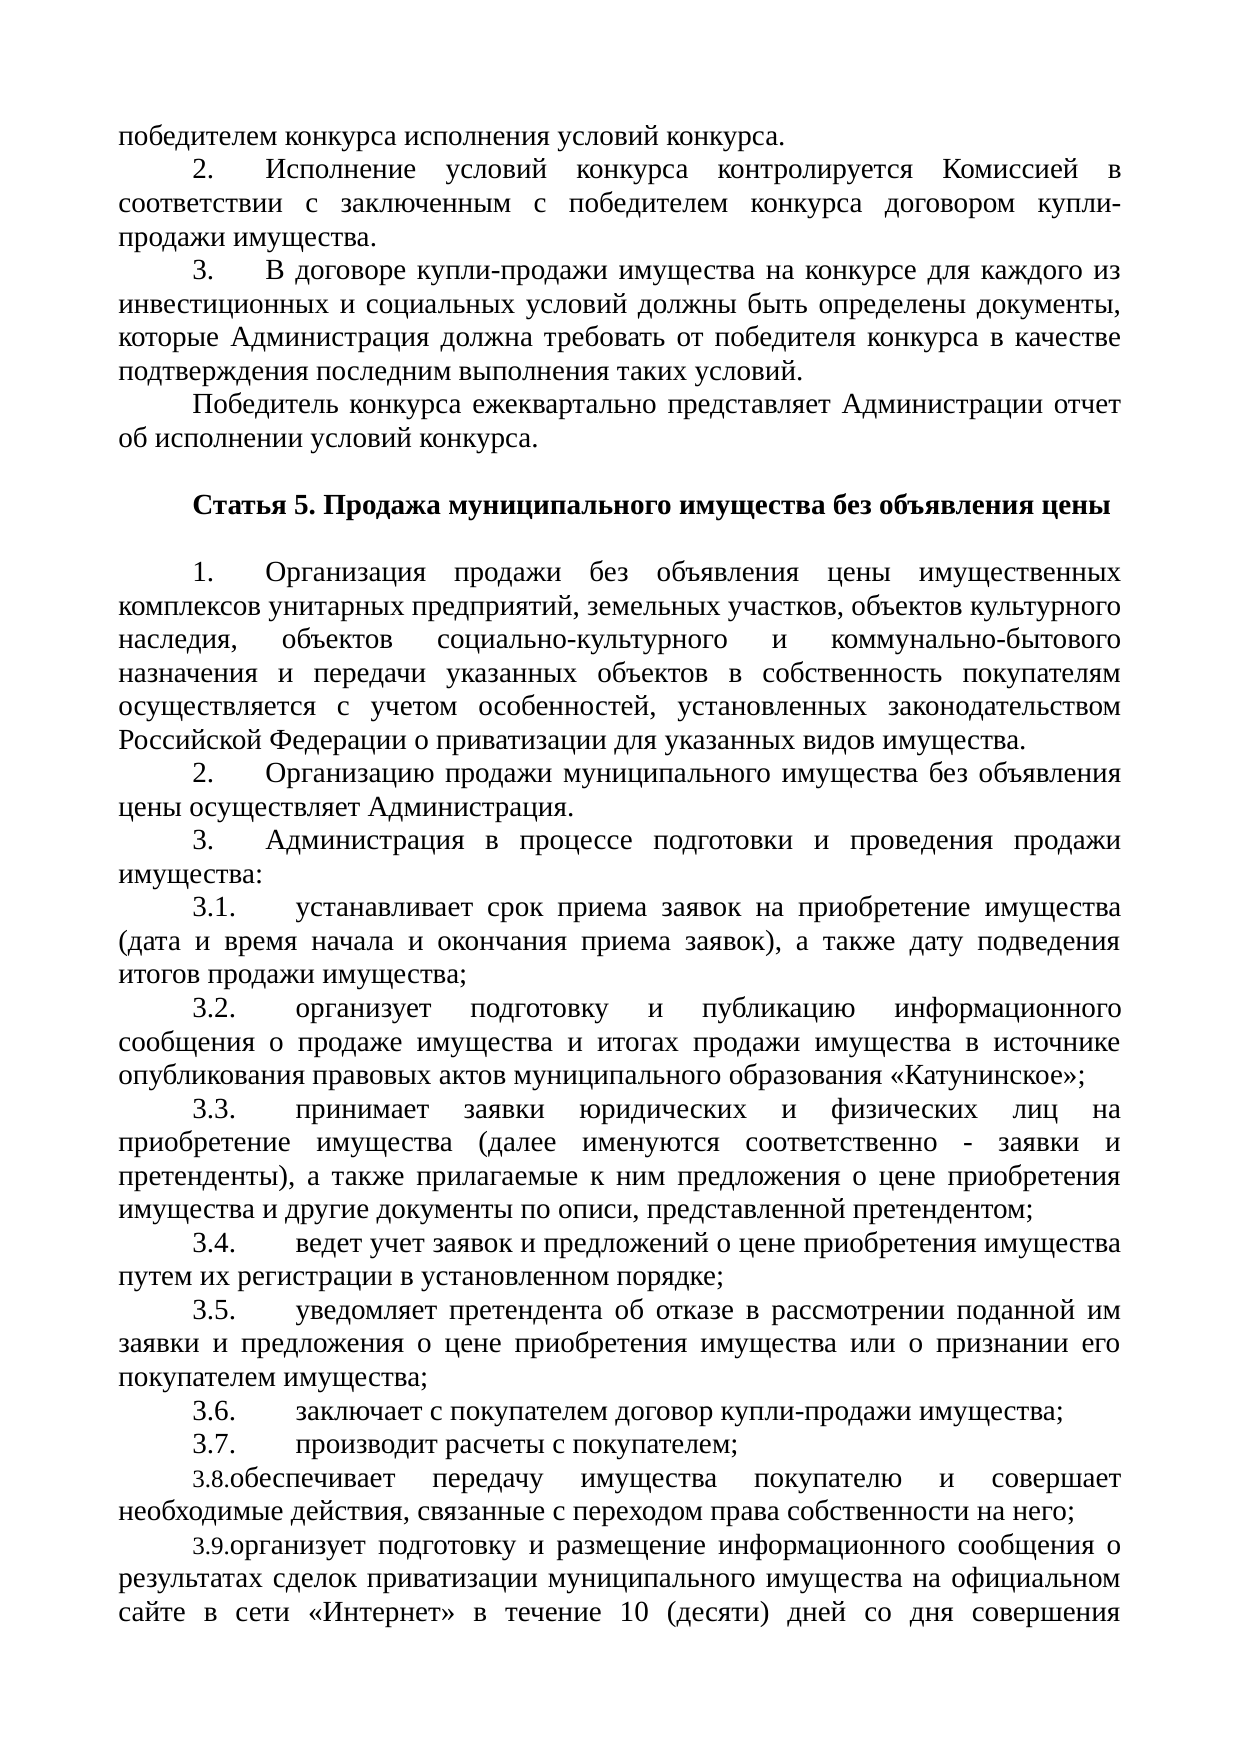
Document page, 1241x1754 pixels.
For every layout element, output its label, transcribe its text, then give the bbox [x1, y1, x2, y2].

text 3.3. принимает заявки юридических и физических лиц на приобретение имущества (далее именуются соответственно - заявки и претенденты), а также прилагаемые к ним предложения о цене приобретения имущества и другие документы по описи, представленной претендентом; [118, 1091, 1122, 1225]
text 3.1. устанавливает срок приема заявок на приобретение имущества (дата и время начала и окончания приема заявок), а также дату подведения итогов продажи имущества; [118, 889, 1122, 990]
text 2. Организацию продажи муниципального имущества без объявления цены осуществляет Администрация. [118, 755, 1122, 822]
text 3. Администрация в процессе подготовки и проведения продажи имущества: [118, 822, 1122, 889]
list обеспечивает передачу имущества покупателю и совершает необходимые действия, связанные с переходом права собственности на него; [118, 1460, 1122, 1527]
text 3.6. заключает с покупателем договор купли-продажи имущества; [118, 1393, 1122, 1426]
text 3.2. организует подготовку и публикацию информационного сообщения о продаже имущества и итогах продажи имущества в источнике опубликования правовых актов муниципального образования «Катунинское»; [118, 990, 1122, 1091]
text победителем конкурса исполнения условий конкурса. [118, 118, 1122, 152]
text 3.5. уведомляет претендента об отказе в рассмотрении поданной им заявки и предложения о цене приобретения имущества или о признании его покупателем имущества; [118, 1292, 1122, 1393]
text 3. В договоре купли-продажи имущества на конкурсе для каждого из инвестиционных и социальных условий должны быть определены документы, которые Администрация должна требовать от победителя конкурса в качестве подтверждения последним выполнения таких условий. [118, 252, 1122, 386]
text Победитель конкурса ежеквартально представляет Администрации отчет об исполнении условий конкурса. [118, 386, 1122, 453]
text 1. Организация продажи без объявления цены имущественных комплексов унитарных предприятий, земельных участков, объектов культурного наследия, объектов социально-культурного и коммунально-бытового назначения и передачи указанных объектов в собственность покупателям осуществляется с учетом особенностей, установленных законодательством Российской Федерации о приватизации для указанных видов имущества. [118, 554, 1122, 755]
list организует подготовку и размещение информационного сообщения о результатах сделок приватизации муниципального имущества на официальном сайте в сети «Интернет» в течение 10 (десяти) дней со дня совершения [118, 1527, 1122, 1627]
text 3.4. ведет учет заявок и предложений о цене приобретения имущества путем их регистрации в установленном порядке; [118, 1225, 1122, 1292]
text 3.7. производит расчеты с покупателем; [118, 1426, 1122, 1460]
text 2. Исполнение условий конкурса контролируется Комиссией в соответствии с заключенным с победителем конкурса договором купли-продажи имущества. [118, 152, 1122, 252]
text Статья 5. Продажа муниципального имущества без объявления цены [118, 487, 1122, 521]
